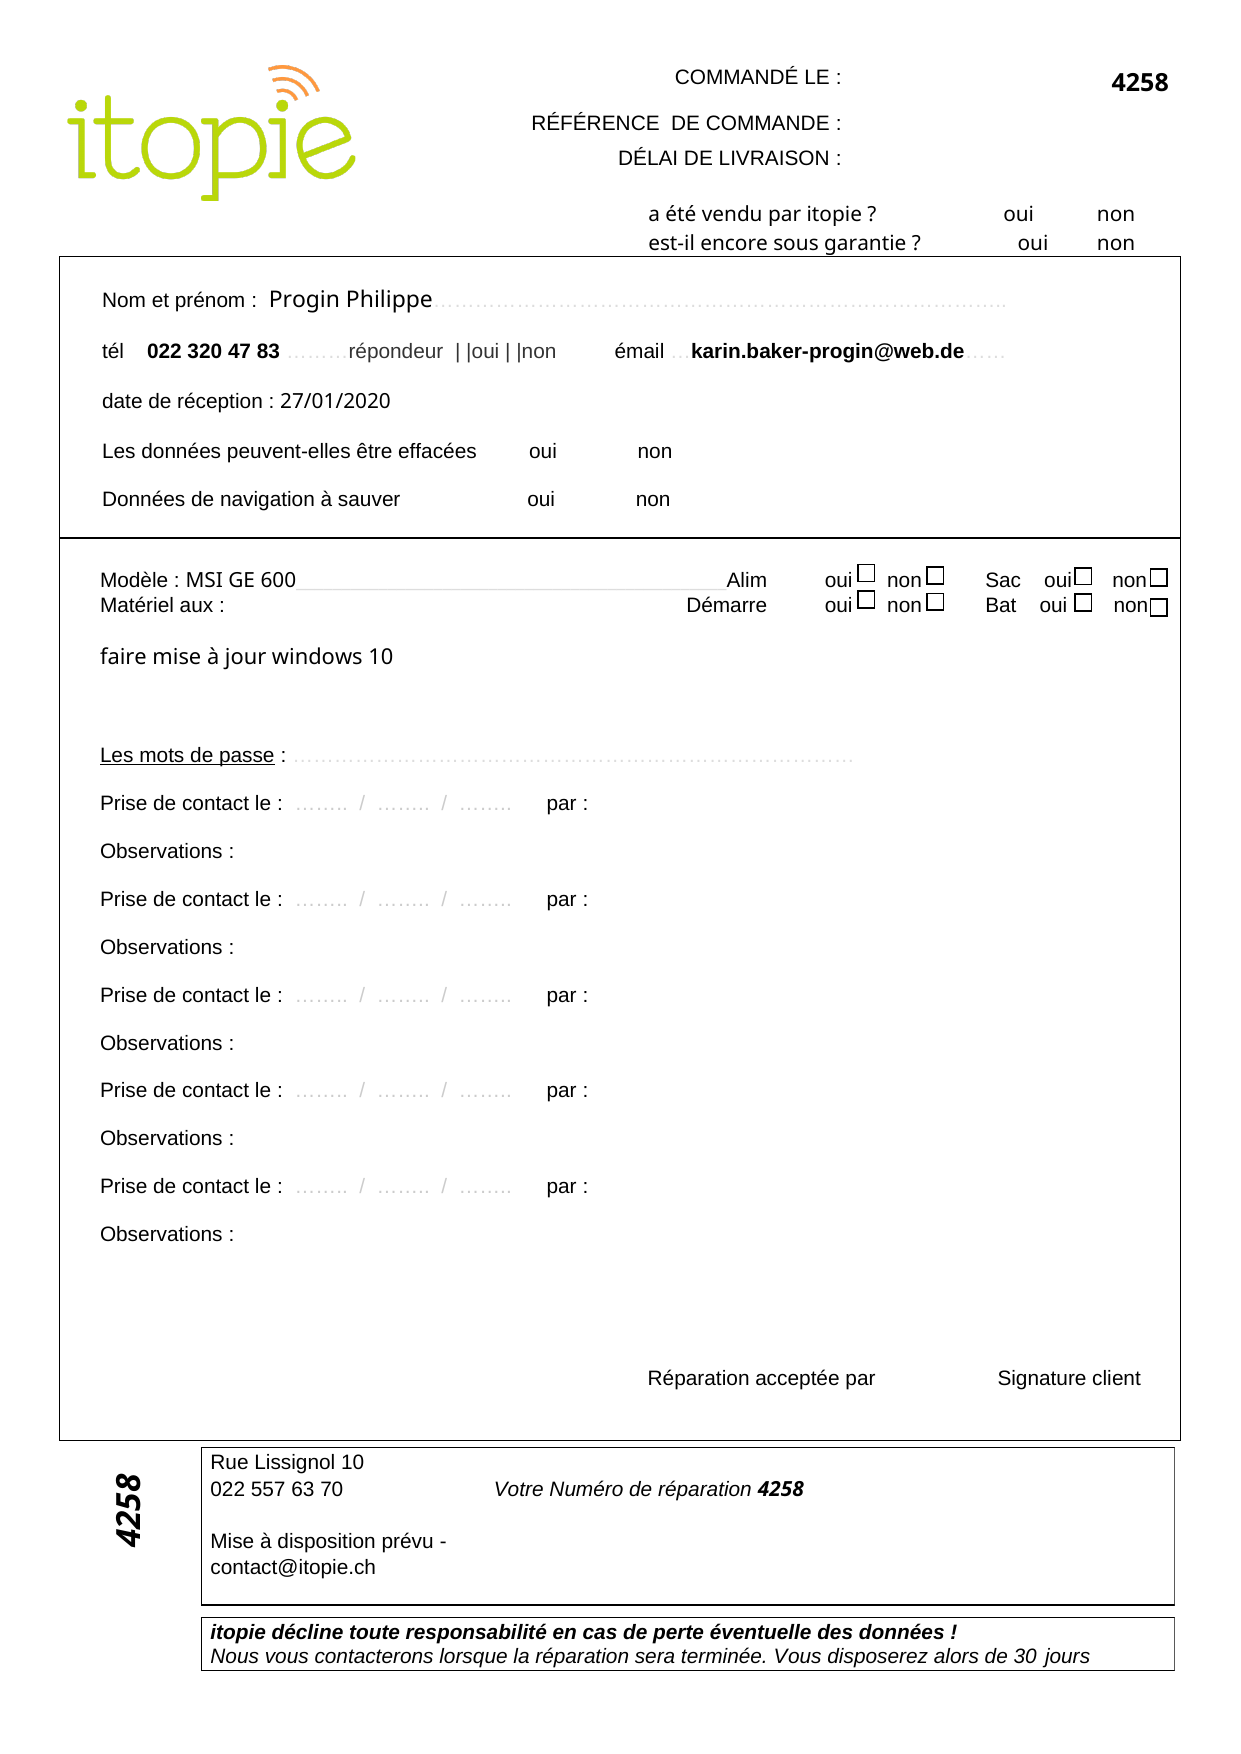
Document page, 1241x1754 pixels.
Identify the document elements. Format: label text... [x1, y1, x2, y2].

table_cell DÉLAI DE LIVRAISON : [490, 140, 847, 175]
text Observations : [60, 1027, 1180, 1054]
text Observations : [60, 836, 1180, 863]
text Modèle : MSI GE 600 Alim oui non Sac oui non [948, 562, 1180, 590]
table_cell [847, 105, 1180, 140]
table_header 4258 [847, 59, 1180, 104]
text Observations : [60, 931, 1180, 958]
text Modèle : MSI GE 600 Alim oui non Sac oui non [60, 562, 856, 590]
text Les données peuvent-elles être effacées oui non [60, 436, 1180, 463]
table_header Rue Lissignol 10 022 557 63 70 Votre Numéro de réparation 4258 Mise à disposition prévu - contact@itopie.ch [195, 1441, 1180, 1611]
table_header COMMANDÉ LE : [490, 59, 847, 104]
text Les mots de passe : ……………………………………………………………………… [60, 740, 1180, 767]
text est-il encore sous garantie ? oui non [59, 228, 1181, 256]
text Matériel aux : Démarre oui non Bat oui non [60, 590, 1180, 617]
text Observations : [60, 1123, 1180, 1150]
picture [67, 65, 356, 201]
text Prise de contact le : …….. / …….. / …….. par : [60, 1075, 1180, 1102]
table_cell RÉFÉRENCE DE COMMANDE : [490, 105, 847, 140]
text Nom et prénom : Progin Philippe……………………………………………………………………….. [60, 280, 1180, 314]
text Modèle : MSI GE 600 Alim oui non Sac oui non [879, 562, 925, 590]
text Prise de contact le : …….. / …….. / …….. par : [60, 883, 1180, 911]
text date de réception : 27/01/2020 [60, 383, 1180, 415]
text tél 022 320 47 83 ………répondeur | |oui | |non émail …karin.baker-progin@web.de…… [60, 335, 1180, 362]
text Réparation acceptée par Signature client [60, 1363, 1180, 1390]
table_cell [847, 140, 1180, 175]
text Prise de contact le : …….. / …….. / …….. par : [60, 788, 1180, 815]
text Prise de contact le : …….. / …….. / …….. par : [60, 1171, 1180, 1198]
text Données de navigation à sauver oui non [60, 484, 1180, 511]
text a été vendu par itopie ? oui non [59, 199, 1181, 228]
table_header 4258 [59, 1441, 195, 1677]
text faire mise à jour windows 10 [60, 638, 1180, 671]
table_cell itopie décline toute responsabilité en cas de perte éventuelle des données ! Nous vous contacterons lorsque la réparation sera terminée. Vous disposerez alors de 30 jours [195, 1611, 1180, 1677]
text Prise de contact le : …….. / …….. / …….. par : [60, 979, 1180, 1006]
text Observations : [60, 1219, 1180, 1246]
